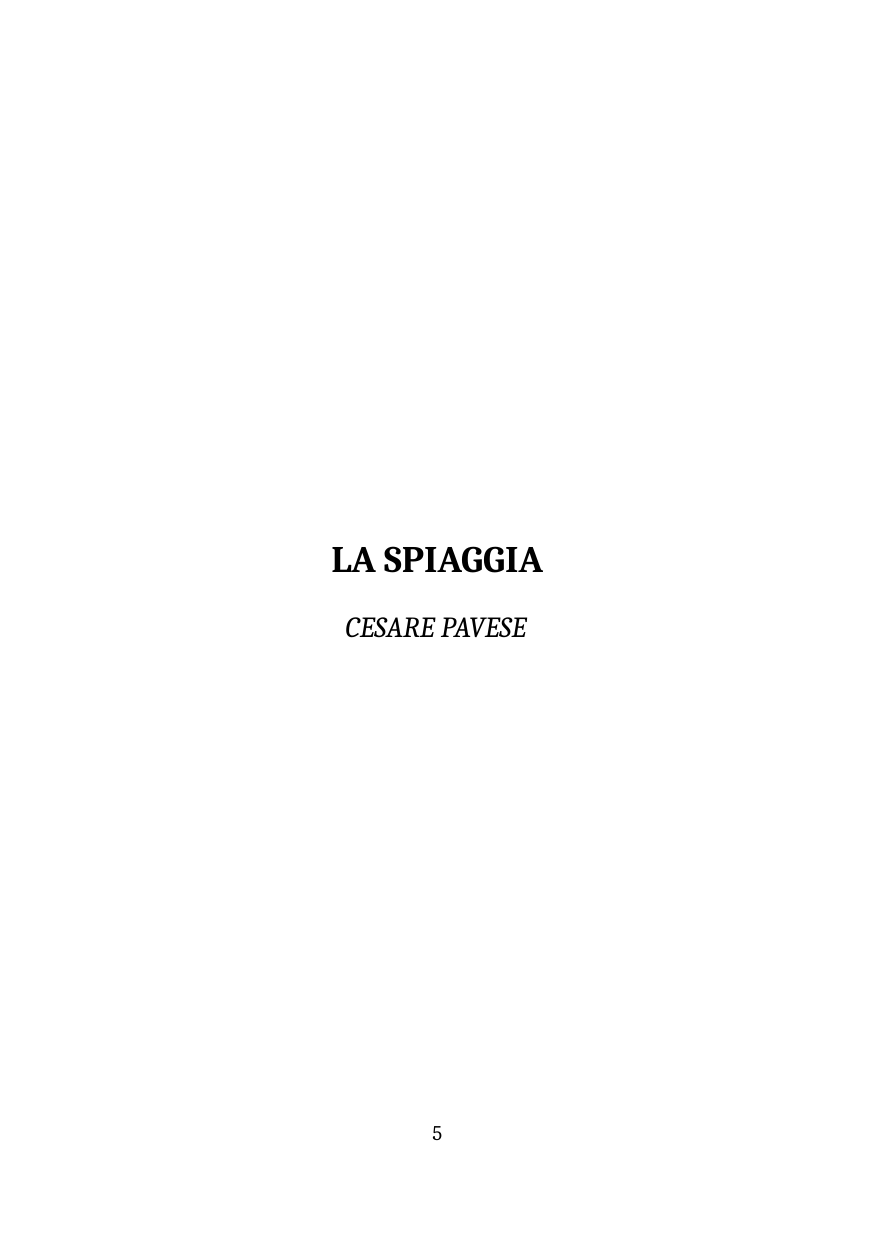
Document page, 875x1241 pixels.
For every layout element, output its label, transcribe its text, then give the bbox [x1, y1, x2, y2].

title LA SPIAGGIA [94, 538, 779, 582]
text CESARE PAVESE [94, 611, 779, 645]
